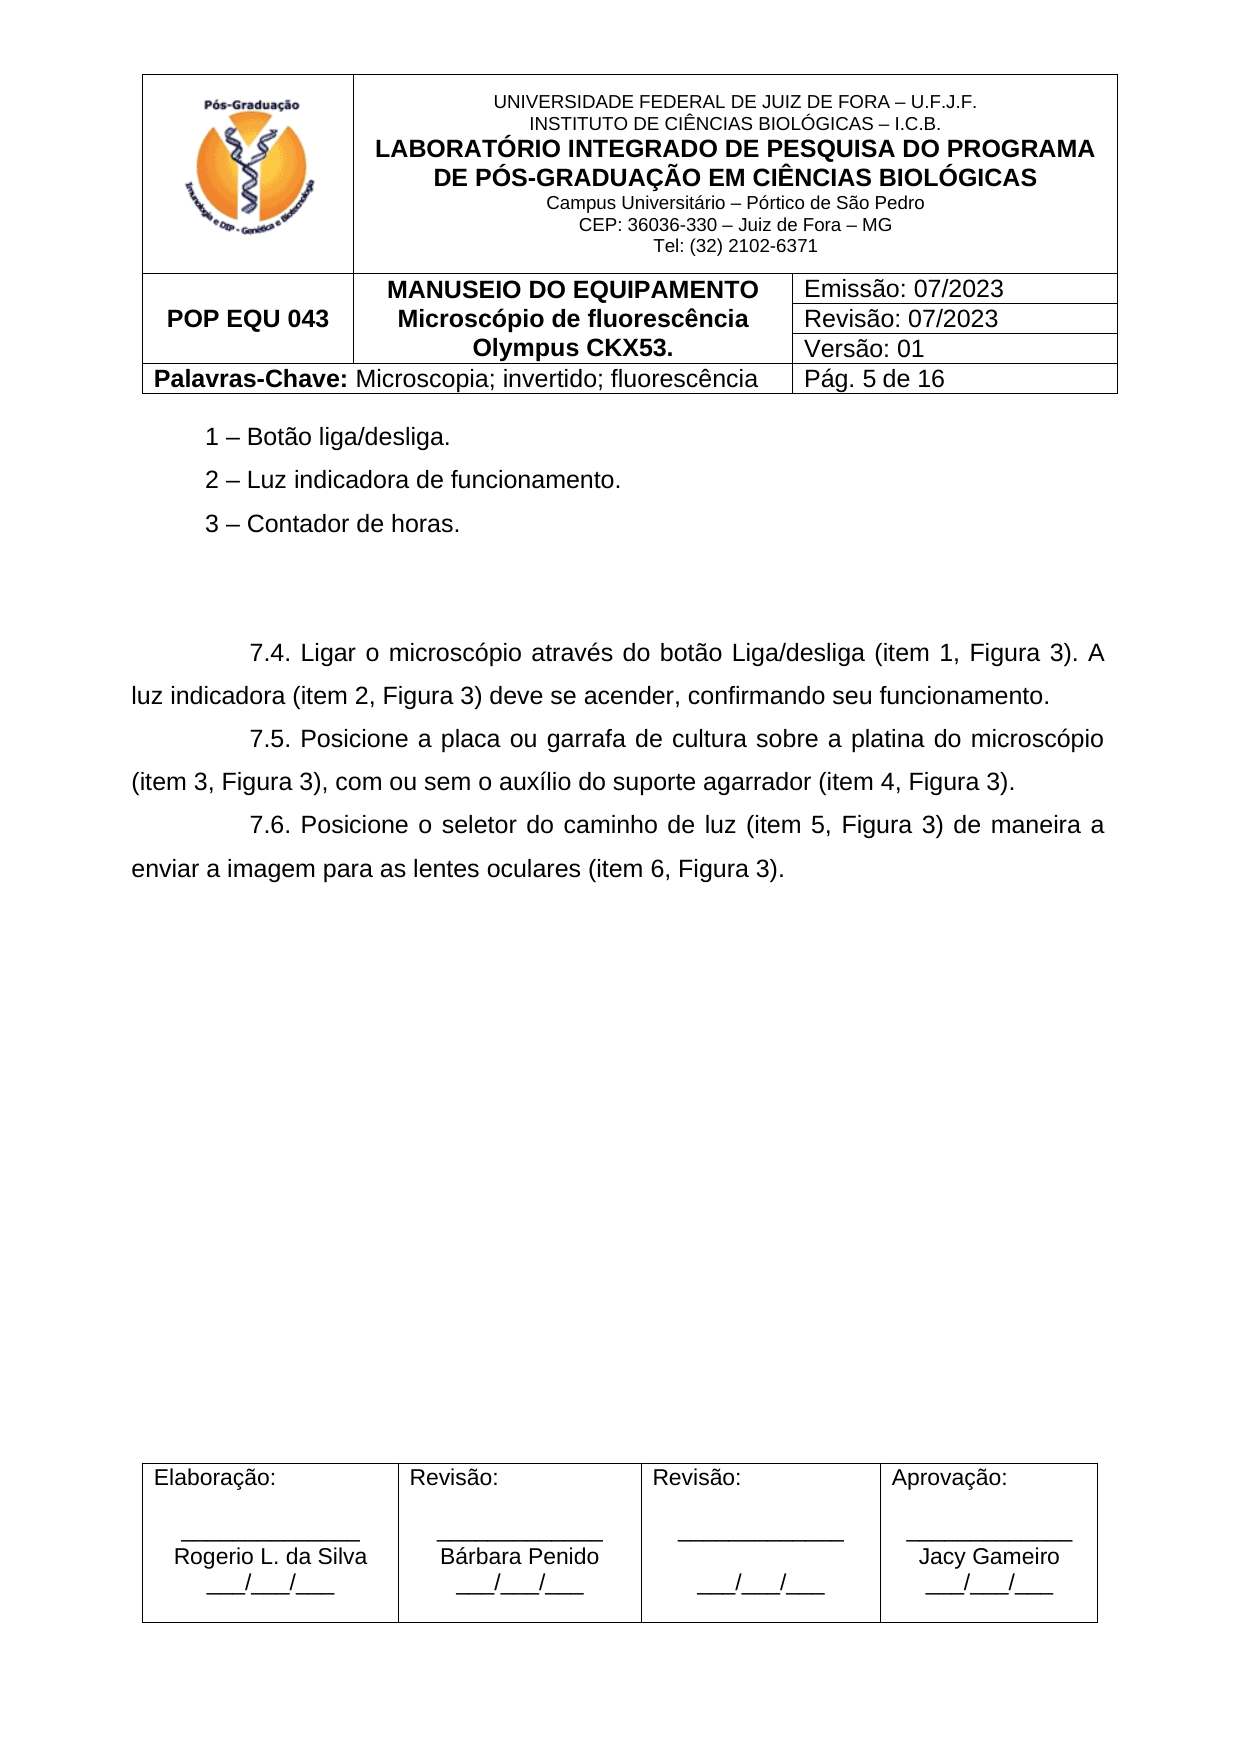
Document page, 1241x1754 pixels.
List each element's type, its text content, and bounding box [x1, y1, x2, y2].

text 7.5. Posicione a placa ou garrafa de cultura sobre a platina do microscópio (item 3, Figura 3), com ou sem o auxílio do suporte agarrador (item 4, Figura 3). [131, 724, 1106, 796]
text 7.4. Ligar o microscópio através do botão Liga/desliga (item 1, Figura 3). A luz indicadora (item 2, Figura 3) deve se acender, confirmando seu funcionamento. [131, 638, 1106, 710]
text 1 – Botão liga/desliga. [131, 422, 1106, 451]
text 7.6. Posicione o seletor do caminho de luz (item 5, Figura 3) de maneira a enviar a imagem para as lentes oculares (item 6, Figura 3). [131, 810, 1106, 882]
text 2 – Luz indicadora de funcionamento. [131, 465, 1106, 494]
text 3 – Contador de horas. [131, 508, 1106, 537]
